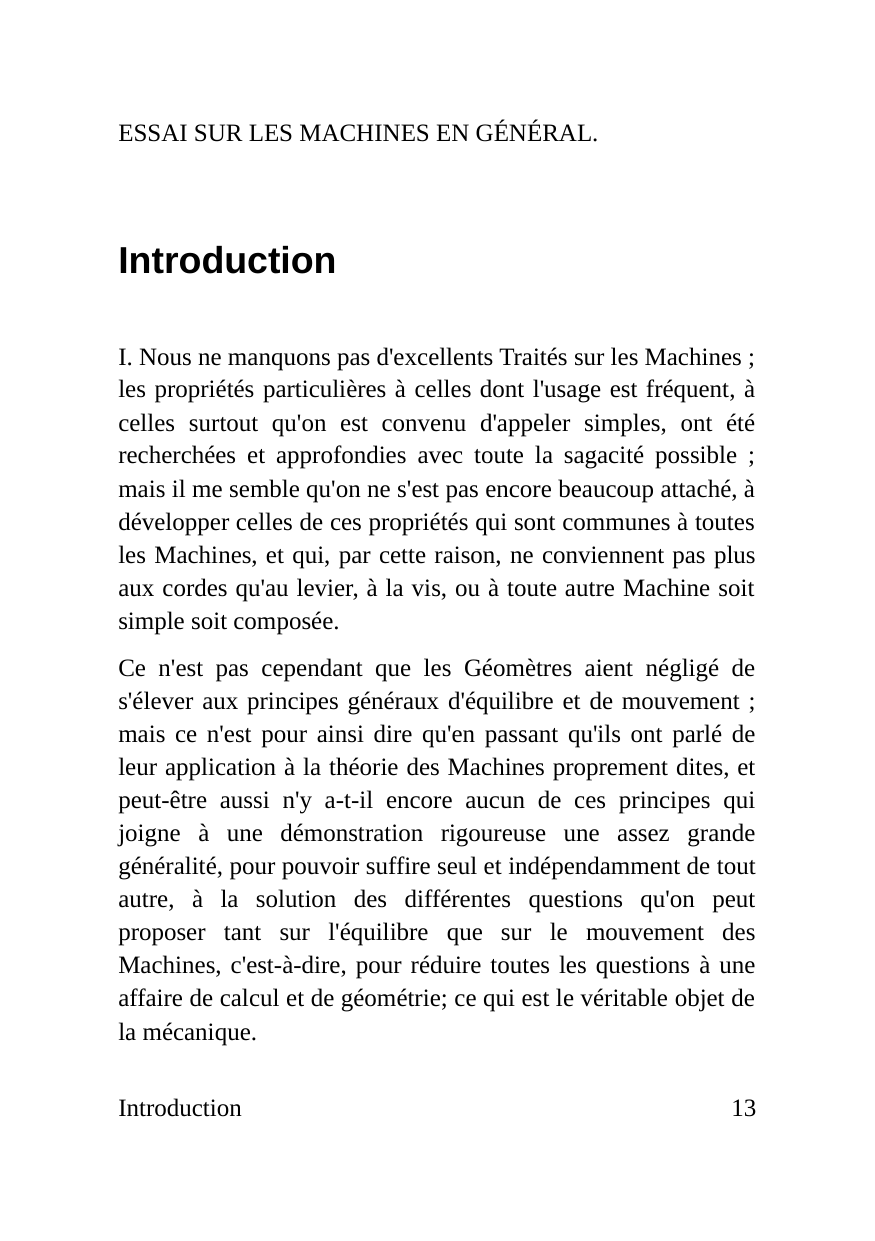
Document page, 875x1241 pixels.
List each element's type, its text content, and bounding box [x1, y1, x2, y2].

text Ce n'est pas cependant que les Géomètres aient négligé de s'élever aux principes généraux d'équilibre et de mouvement ; mais ce n'est pour ainsi dire qu'en passant qu'ils ont parlé de leur application à la théorie des Machines proprement dites, et peut-être aussi n'y a-t-il encore aucun de ces principes qui joigne à une démonstration rigoureuse une assez grande généralité, pour pouvoir suffire seul et indépendamment de tout autre, à la solution des différentes questions qu'on peut proposer tant sur l'équilibre que sur le mouvement des Machines, c'est-à-dire, pour réduire toutes les questions à une affaire de calcul et de géométrie; ce qui est le véritable objet de la mécanique. [118, 653, 756, 1045]
subtitle Introduction [118, 238, 756, 281]
text I. Nous ne manquons pas d'excellents Traités sur les Machines ; les propriétés particulières à celles dont l'usage est fréquent, à celles surtout qu'on est convenu d'appeler simples, ont été recherchées et approfondies avec toute la sagacité possible ; mais il me semble qu'on ne s'est pas encore beaucoup attaché, à développer celles de ces propriétés qui sont communes à toutes les Machines, et qui, par cette raison, ne conviennent pas plus aux cordes qu'au levier, à la vis, ou à toute autre Machine soit simple soit composée. [118, 342, 756, 634]
text ESSAI SUR LES MACHINES EN GÉNÉRAL. [118, 118, 756, 147]
